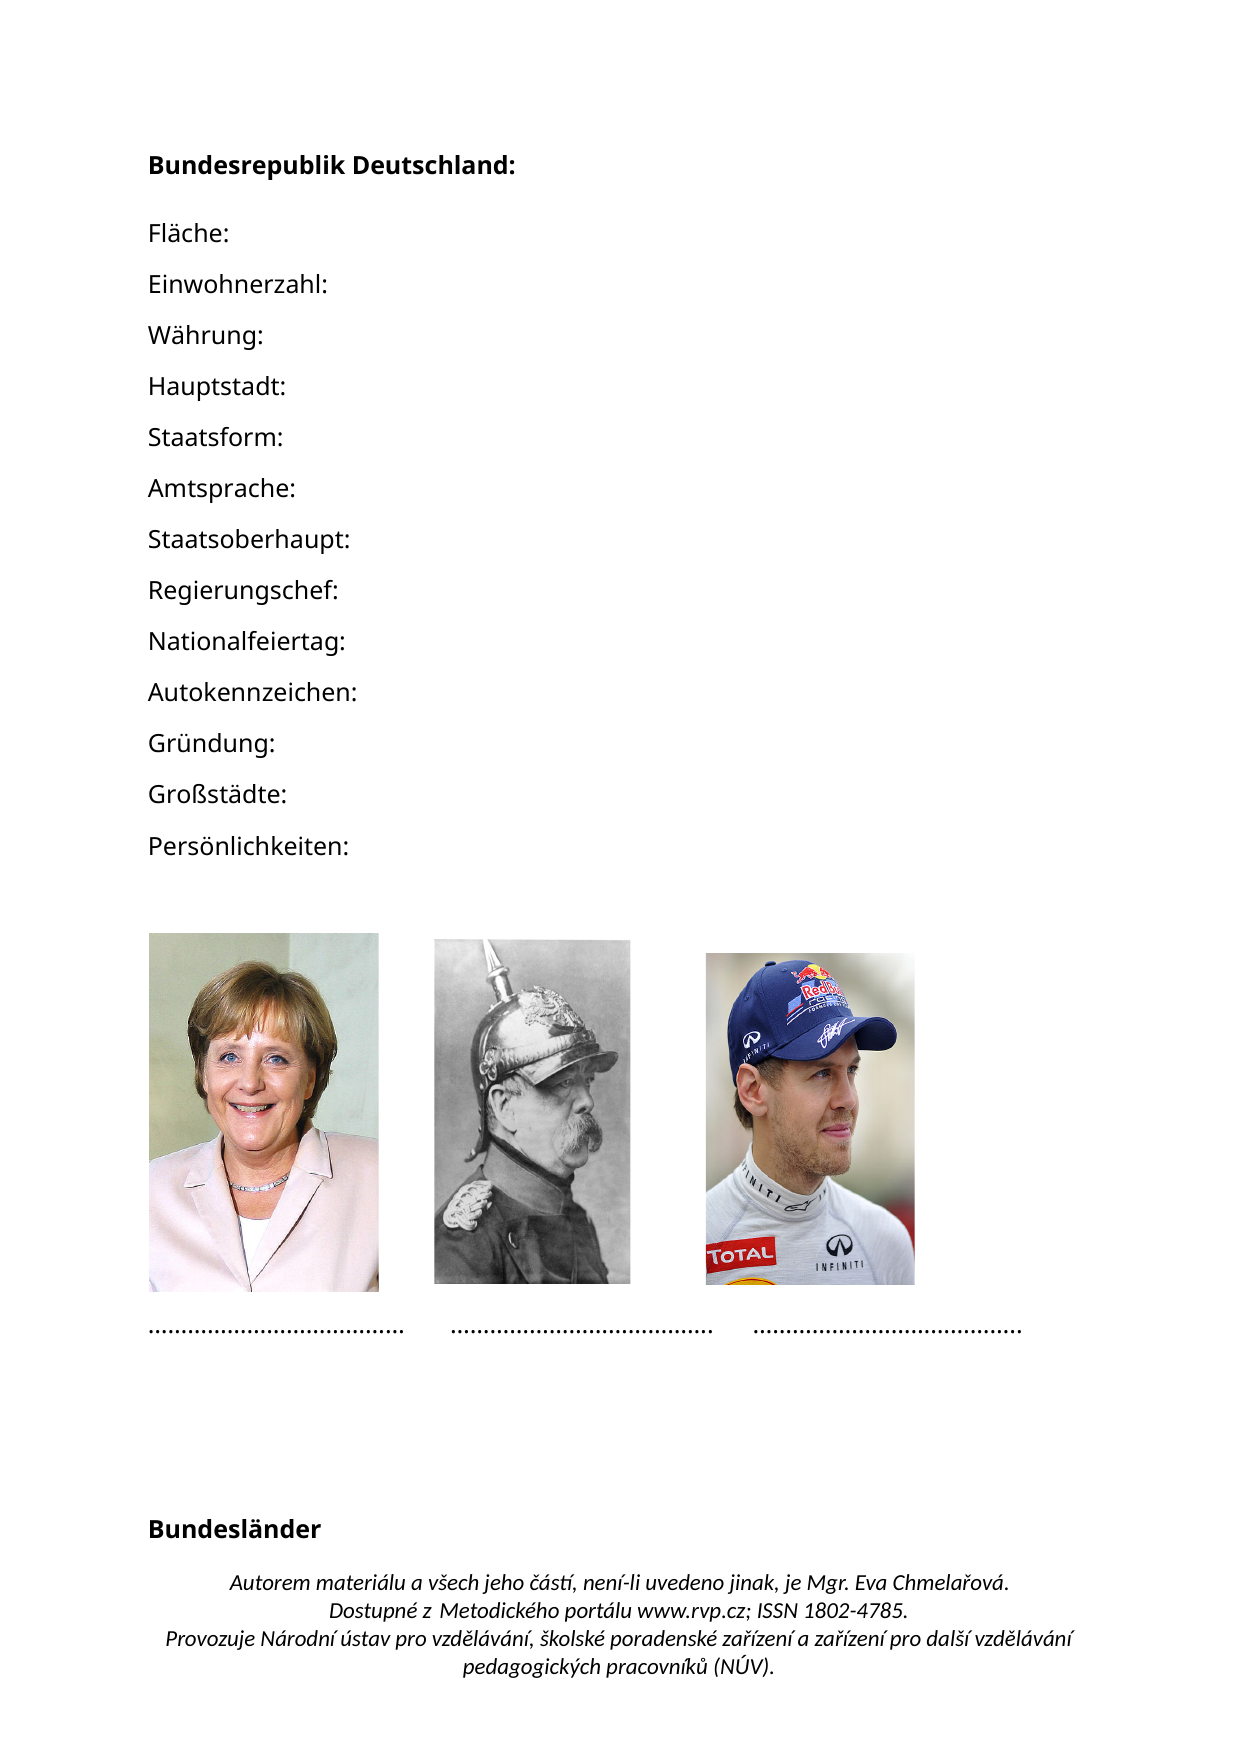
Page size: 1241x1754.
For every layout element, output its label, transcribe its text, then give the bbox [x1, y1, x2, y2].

text Staatsoberhaupt: Regierungschef: [148, 522, 1093, 607]
text Staatsform: [148, 420, 1093, 454]
picture [434, 939, 631, 1284]
text Autokennzeichen: [148, 675, 1093, 709]
text Bundesrepublik Deutschland: [148, 148, 1093, 182]
picture [705, 953, 915, 1285]
text Gründung: [148, 726, 1093, 760]
text Großstädte: [148, 777, 1093, 811]
text Amtsprache: [148, 471, 1093, 505]
text Fläche: [148, 216, 1093, 250]
picture [149, 933, 379, 1292]
text Hauptstadt: [148, 369, 1093, 403]
text Einwohnerzahl: [148, 267, 1093, 301]
text Nationalfeiertag: [148, 624, 1093, 658]
text ………………………………… …………………………………. ………………………………….. [148, 1307, 1093, 1341]
text Persönlichkeiten: [148, 828, 1093, 862]
text Währung: [148, 318, 1093, 352]
text Bundesländer [148, 1511, 1093, 1545]
